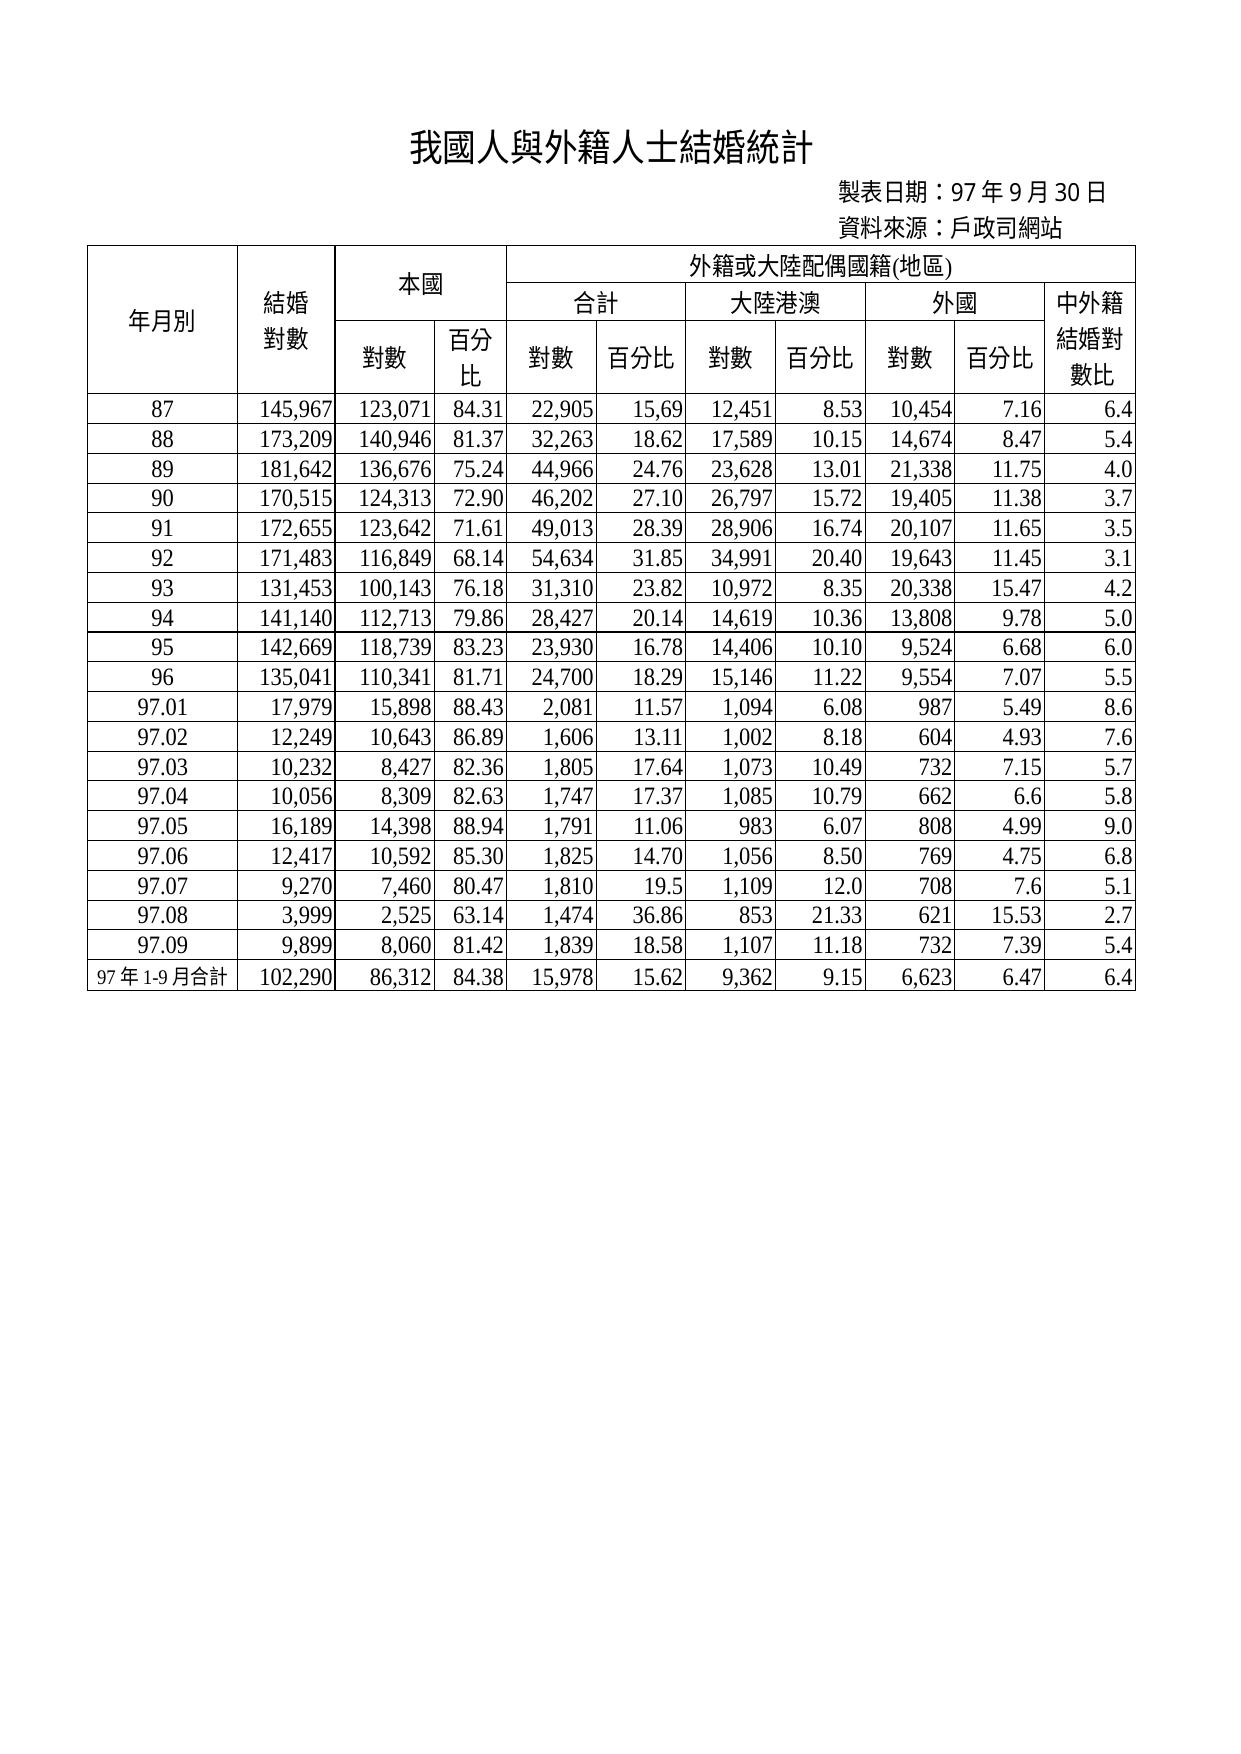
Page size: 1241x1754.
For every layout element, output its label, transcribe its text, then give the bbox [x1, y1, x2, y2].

table_cell 9.15 [776, 960, 865, 990]
table_cell 外國 [866, 283, 1044, 319]
table_cell 12,417 [238, 841, 334, 870]
table_cell 5.1 [1045, 871, 1135, 899]
table_cell 1,056 [686, 841, 775, 870]
table_cell 31,310 [507, 573, 596, 602]
table_cell 7.6 [1045, 722, 1135, 751]
table_cell 3.5 [1045, 513, 1135, 542]
table_cell 11.65 [955, 513, 1044, 542]
table_cell 34,991 [686, 543, 775, 572]
table_cell 84.38 [435, 960, 506, 990]
table_cell 18.62 [597, 424, 685, 453]
table_cell 23,930 [507, 633, 596, 661]
table_cell 23.82 [597, 573, 685, 602]
table_cell 製表日期：97年9月30日 資料來源：戶政司網站 [835, 173, 1135, 245]
table_cell 1,825 [507, 841, 596, 870]
table_cell 79.86 [435, 603, 506, 631]
table_cell 5.4 [1045, 424, 1135, 453]
table_cell 91 [88, 513, 237, 542]
table_cell 116,849 [336, 543, 434, 572]
table_cell 9,362 [686, 960, 775, 990]
table_cell 8.18 [776, 722, 865, 751]
table_cell 732 [866, 752, 954, 780]
table_cell 21,338 [866, 454, 954, 482]
table_cell 7,460 [336, 871, 434, 899]
table_cell 15,146 [686, 662, 775, 691]
table_cell 604 [866, 722, 954, 751]
table_cell 9.0 [1045, 811, 1135, 840]
table_cell 28,427 [507, 603, 596, 631]
table_cell 97.03 [88, 752, 237, 780]
table_cell 23,628 [686, 454, 775, 482]
table_cell 54,634 [507, 543, 596, 572]
table_cell 63.14 [435, 901, 506, 929]
table_cell 987 [866, 692, 954, 721]
table_cell 1,094 [686, 692, 775, 721]
table_cell 131,453 [238, 573, 334, 602]
table_cell 6.08 [776, 692, 865, 721]
table_cell 172,655 [238, 513, 334, 542]
table_cell 15.53 [955, 901, 1044, 929]
table_cell 86.89 [435, 722, 506, 751]
table_cell 97年1-9月合計 [88, 960, 237, 990]
table_cell 1,002 [686, 722, 775, 751]
table_cell 135,041 [238, 662, 334, 691]
table_cell 大陸港澳 [686, 283, 865, 319]
table_cell 16.78 [597, 633, 685, 661]
table_cell 6.47 [955, 960, 1044, 990]
table_cell 15,69 [597, 394, 685, 423]
table_cell 97.02 [88, 722, 237, 751]
table_cell 9.78 [955, 603, 1044, 631]
table_cell 14,674 [866, 424, 954, 453]
table_cell 8,060 [336, 930, 434, 959]
table_cell 5.8 [1045, 781, 1135, 810]
table_cell 123,071 [336, 394, 434, 423]
table_cell 18.58 [597, 930, 685, 959]
table_cell 708 [866, 871, 954, 899]
table_cell 136,676 [336, 454, 434, 482]
table_cell 20.40 [776, 543, 865, 572]
table_cell 11.75 [955, 454, 1044, 482]
table_cell 7.6 [955, 871, 1044, 899]
table_cell 對數 [507, 321, 596, 393]
table_cell 17.37 [597, 781, 685, 810]
table_cell 年月別 [88, 246, 237, 393]
table_cell 97.04 [88, 781, 237, 810]
table_cell 1,810 [507, 871, 596, 899]
table_cell 9,899 [238, 930, 334, 959]
table_cell 732 [866, 930, 954, 959]
table_cell 92 [88, 543, 237, 572]
table_cell 8,309 [336, 781, 434, 810]
table_cell 4.75 [955, 841, 1044, 870]
table_cell 10,972 [686, 573, 775, 602]
table_cell 662 [866, 781, 954, 810]
table_cell 81.71 [435, 662, 506, 691]
table_cell 20,338 [866, 573, 954, 602]
table_cell 71.61 [435, 513, 506, 542]
table_cell 6.4 [1045, 960, 1135, 990]
table_cell 3.1 [1045, 543, 1135, 572]
table_cell 8.47 [955, 424, 1044, 453]
table_cell 16,189 [238, 811, 334, 840]
table_cell 對數 [866, 321, 954, 393]
table_cell 19,405 [866, 484, 954, 512]
table_cell 140,946 [336, 424, 434, 453]
table_cell 8.35 [776, 573, 865, 602]
table_cell 769 [866, 841, 954, 870]
table_cell 24,700 [507, 662, 596, 691]
table_cell 10,454 [866, 394, 954, 423]
table_cell 94 [88, 603, 237, 631]
table_cell 32,263 [507, 424, 596, 453]
table_cell 46,202 [507, 484, 596, 512]
table_cell 87 [88, 394, 237, 423]
table_cell 15.47 [955, 573, 1044, 602]
table_cell 14,619 [686, 603, 775, 631]
table_cell 2.7 [1045, 901, 1135, 929]
table_cell 1,109 [686, 871, 775, 899]
table_cell 對數 [336, 321, 434, 393]
table_cell 27.10 [597, 484, 685, 512]
table_cell 1,107 [686, 930, 775, 959]
table_cell 49,013 [507, 513, 596, 542]
table_cell 11.45 [955, 543, 1044, 572]
table_cell 28.39 [597, 513, 685, 542]
table_cell 1,791 [507, 811, 596, 840]
table_cell 9,270 [238, 871, 334, 899]
table_cell 13.01 [776, 454, 865, 482]
table_cell 96 [88, 662, 237, 691]
table_cell 10.10 [776, 633, 865, 661]
table_cell 102,290 [238, 960, 334, 990]
table_cell 5.5 [1045, 662, 1135, 691]
table_cell 20.14 [597, 603, 685, 631]
table_cell 90 [88, 484, 237, 512]
table_cell 8.50 [776, 841, 865, 870]
table_cell 15.72 [776, 484, 865, 512]
table_cell 11.38 [955, 484, 1044, 512]
table_cell 171,483 [238, 543, 334, 572]
table_cell 2,081 [507, 692, 596, 721]
table_cell 88.43 [435, 692, 506, 721]
table_cell 14.70 [597, 841, 685, 870]
table_cell 8.53 [776, 394, 865, 423]
table_cell 4.0 [1045, 454, 1135, 482]
table_cell 1,606 [507, 722, 596, 751]
table_cell 百分比 [435, 321, 506, 393]
table_cell 68.14 [435, 543, 506, 572]
table_cell 2,525 [336, 901, 434, 929]
table_cell 中外籍 結婚對 數比 [1045, 283, 1135, 393]
table_cell 170,515 [238, 484, 334, 512]
table_cell 85.30 [435, 841, 506, 870]
table_cell 5.7 [1045, 752, 1135, 780]
table_cell 12,249 [238, 722, 334, 751]
table_cell 4.2 [1045, 573, 1135, 602]
table_cell [88, 173, 835, 245]
table_cell 44,966 [507, 454, 596, 482]
table_cell 7.15 [955, 752, 1044, 780]
table_cell 1,474 [507, 901, 596, 929]
table_cell 124,313 [336, 484, 434, 512]
table_cell 7.07 [955, 662, 1044, 691]
table_cell 81.37 [435, 424, 506, 453]
table_cell 4.93 [955, 722, 1044, 751]
table_cell 外籍或大陸配偶國籍(地區) [507, 246, 1135, 282]
table_cell 86,312 [336, 960, 434, 990]
table_cell 百分比 [597, 321, 685, 393]
table_cell 621 [866, 901, 954, 929]
table_cell 88 [88, 424, 237, 453]
table_cell 15.62 [597, 960, 685, 990]
table_cell 95 [88, 633, 237, 661]
table_cell 5.0 [1045, 603, 1135, 631]
table_cell 81.42 [435, 930, 506, 959]
table_cell 75.24 [435, 454, 506, 482]
table_header 我國人與外籍人士結婚統計 [88, 118, 1135, 172]
table_cell 11.22 [776, 662, 865, 691]
table_cell 13,808 [866, 603, 954, 631]
table_cell 8,427 [336, 752, 434, 780]
table_cell 百分比 [776, 321, 865, 393]
table_cell 1,839 [507, 930, 596, 959]
table_cell 19,643 [866, 543, 954, 572]
table_cell 6.0 [1045, 633, 1135, 661]
table_cell 1,747 [507, 781, 596, 810]
table_cell 3,999 [238, 901, 334, 929]
table_cell 1,073 [686, 752, 775, 780]
table_cell 31.85 [597, 543, 685, 572]
table_cell 983 [686, 811, 775, 840]
table_cell 14,406 [686, 633, 775, 661]
table_cell 97.01 [88, 692, 237, 721]
table_cell 10,232 [238, 752, 334, 780]
table_cell 141,140 [238, 603, 334, 631]
table_cell 19.5 [597, 871, 685, 899]
table_cell 22,905 [507, 394, 596, 423]
table_cell 110,341 [336, 662, 434, 691]
table_cell 145,967 [238, 394, 334, 423]
table_cell 對數 [686, 321, 775, 393]
table_cell 11.18 [776, 930, 865, 959]
table_cell 15,978 [507, 960, 596, 990]
table_cell 83.23 [435, 633, 506, 661]
table_cell 11.06 [597, 811, 685, 840]
table_cell 6.8 [1045, 841, 1135, 870]
table_cell 123,642 [336, 513, 434, 542]
table_cell 11.57 [597, 692, 685, 721]
table_cell 853 [686, 901, 775, 929]
table_cell 17,979 [238, 692, 334, 721]
table_cell 173,209 [238, 424, 334, 453]
table_cell 17,589 [686, 424, 775, 453]
table_cell 10.15 [776, 424, 865, 453]
table_cell 6.4 [1045, 394, 1135, 423]
table_cell 10,056 [238, 781, 334, 810]
table_cell 10,592 [336, 841, 434, 870]
table_cell 13.11 [597, 722, 685, 751]
table_cell 24.76 [597, 454, 685, 482]
table_cell 97.09 [88, 930, 237, 959]
table_cell 88.94 [435, 811, 506, 840]
table_cell 12,451 [686, 394, 775, 423]
table_cell 百分比 [955, 321, 1044, 393]
table_cell 20,107 [866, 513, 954, 542]
table_cell 1,805 [507, 752, 596, 780]
table_cell 1,085 [686, 781, 775, 810]
table_cell 142,669 [238, 633, 334, 661]
table_cell 97.07 [88, 871, 237, 899]
table_cell 89 [88, 454, 237, 482]
table_cell 28,906 [686, 513, 775, 542]
table_cell 181,642 [238, 454, 334, 482]
table_cell 82.63 [435, 781, 506, 810]
table_cell 4.99 [955, 811, 1044, 840]
table_cell 100,143 [336, 573, 434, 602]
table_cell 26,797 [686, 484, 775, 512]
table_cell 5.4 [1045, 930, 1135, 959]
table_cell 12.0 [776, 871, 865, 899]
table_cell 6,623 [866, 960, 954, 990]
table_cell 14,398 [336, 811, 434, 840]
table_cell 97.05 [88, 811, 237, 840]
table_cell 9,554 [866, 662, 954, 691]
table_cell 6.07 [776, 811, 865, 840]
table_cell 結婚 對數 [238, 246, 334, 393]
table_cell 112,713 [336, 603, 434, 631]
table_cell 93 [88, 573, 237, 602]
table_cell 18.29 [597, 662, 685, 691]
table_cell 10.36 [776, 603, 865, 631]
table_cell 72.90 [435, 484, 506, 512]
table_cell 7.39 [955, 930, 1044, 959]
table_cell 80.47 [435, 871, 506, 899]
table_cell 82.36 [435, 752, 506, 780]
table_cell 118,739 [336, 633, 434, 661]
table_cell 10,643 [336, 722, 434, 751]
table_cell 3.7 [1045, 484, 1135, 512]
table_cell 16.74 [776, 513, 865, 542]
table_cell 97.06 [88, 841, 237, 870]
table_cell 17.64 [597, 752, 685, 780]
table_cell 6.6 [955, 781, 1044, 810]
table_cell 7.16 [955, 394, 1044, 423]
table_cell 808 [866, 811, 954, 840]
table_cell 8.6 [1045, 692, 1135, 721]
table_cell 76.18 [435, 573, 506, 602]
table_cell 36.86 [597, 901, 685, 929]
table_cell 97.08 [88, 901, 237, 929]
table_cell 10.49 [776, 752, 865, 780]
table_cell 本國 [336, 246, 506, 319]
table_cell 6.68 [955, 633, 1044, 661]
table_cell 21.33 [776, 901, 865, 929]
table_cell 84.31 [435, 394, 506, 423]
table_cell 合計 [507, 283, 685, 319]
table_cell 15,898 [336, 692, 434, 721]
table_cell 10.79 [776, 781, 865, 810]
table_cell 5.49 [955, 692, 1044, 721]
table_cell 9,524 [866, 633, 954, 661]
